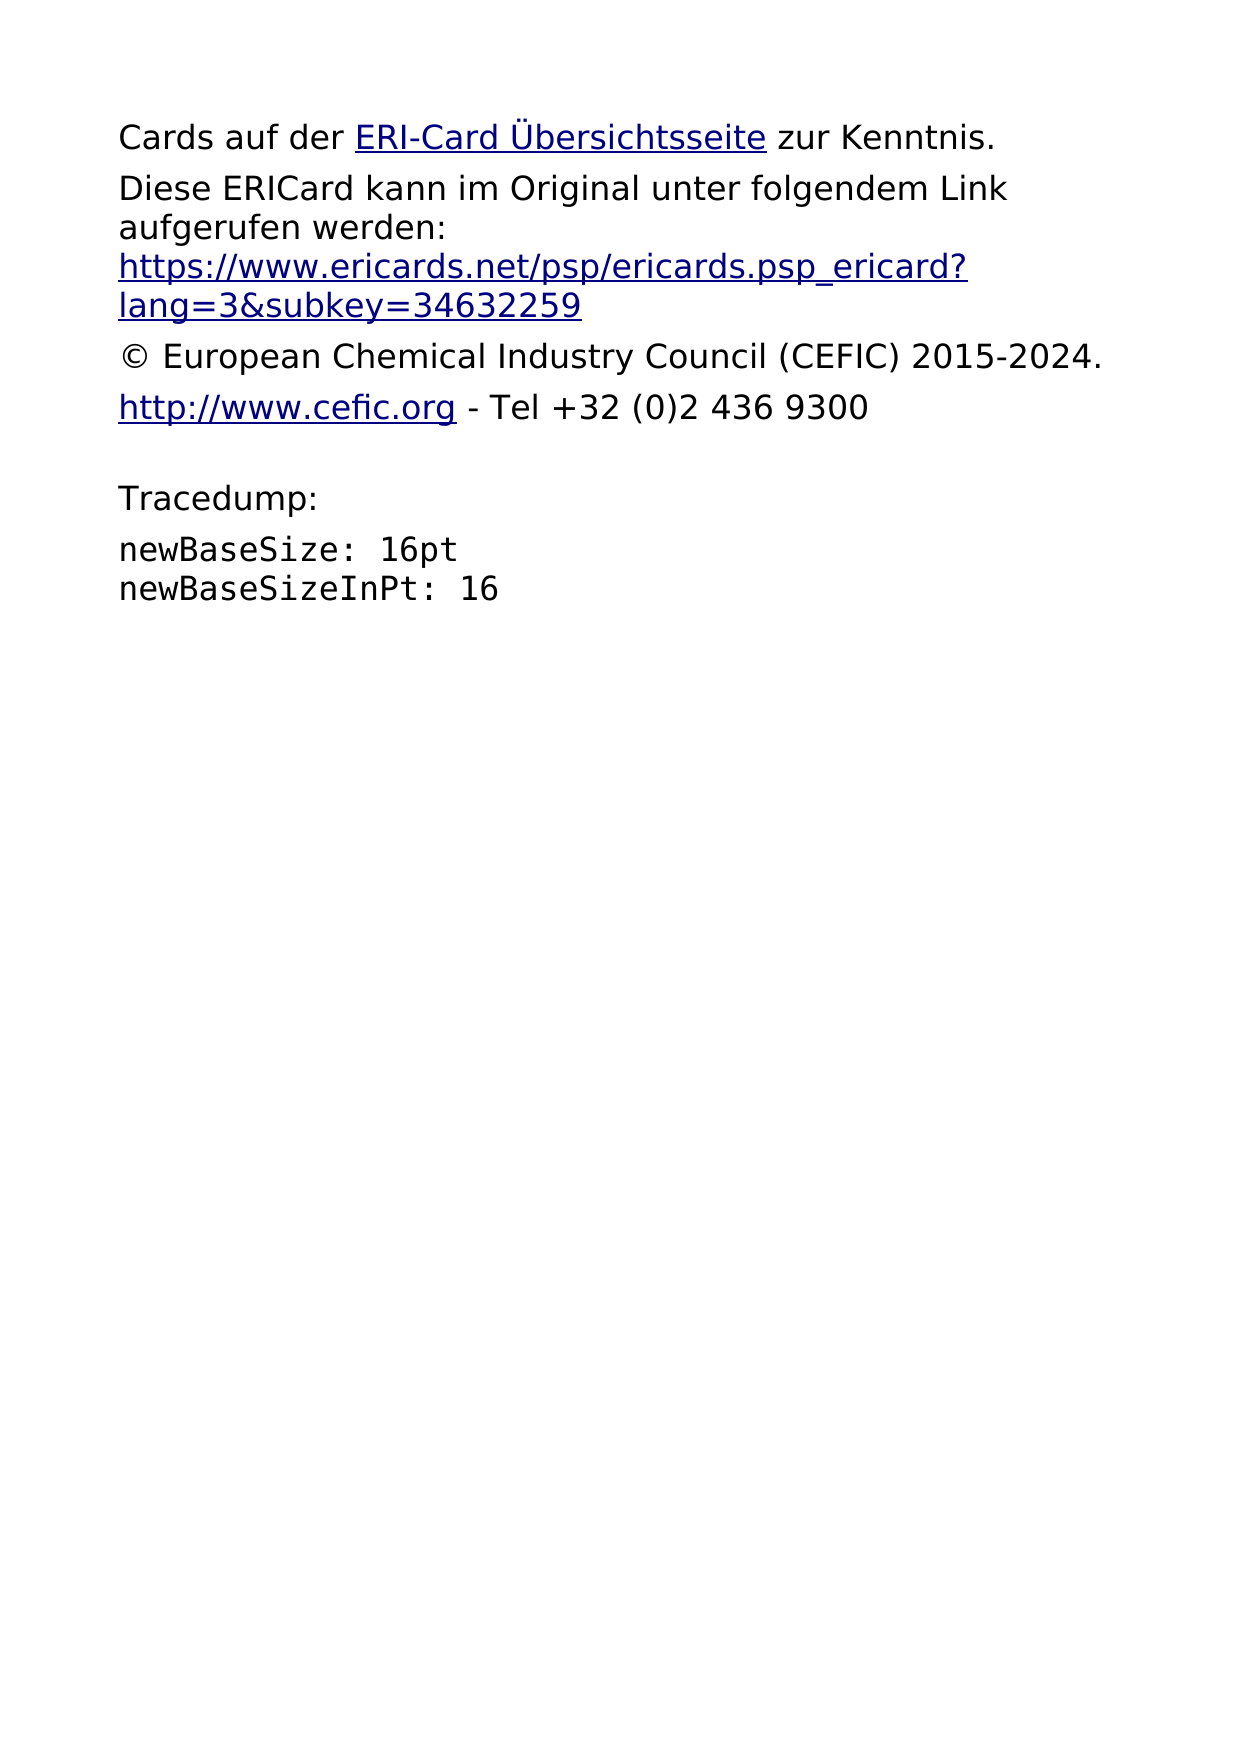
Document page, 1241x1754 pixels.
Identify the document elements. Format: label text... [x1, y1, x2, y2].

text © European Chemical Industry Council (CEFIC) 2015-2024. [118, 337, 1122, 376]
text newBaseSize: 16pt newBaseSizeInPt: 16 [118, 530, 1122, 608]
text Cards auf der ERI-Card Übersichtsseite zur Kenntnis. [118, 118, 1122, 157]
text Tracedump: [118, 440, 1122, 518]
text http://www.cefic.org - Tel +32 (0)2 436 9300 [118, 389, 1122, 428]
text Diese ERICard kann im Original unter folgendem Link aufgerufen werden: https://www.ericards.net/psp/ericards.psp_ericard?lang=3&subkey=34632259 [118, 169, 1122, 325]
